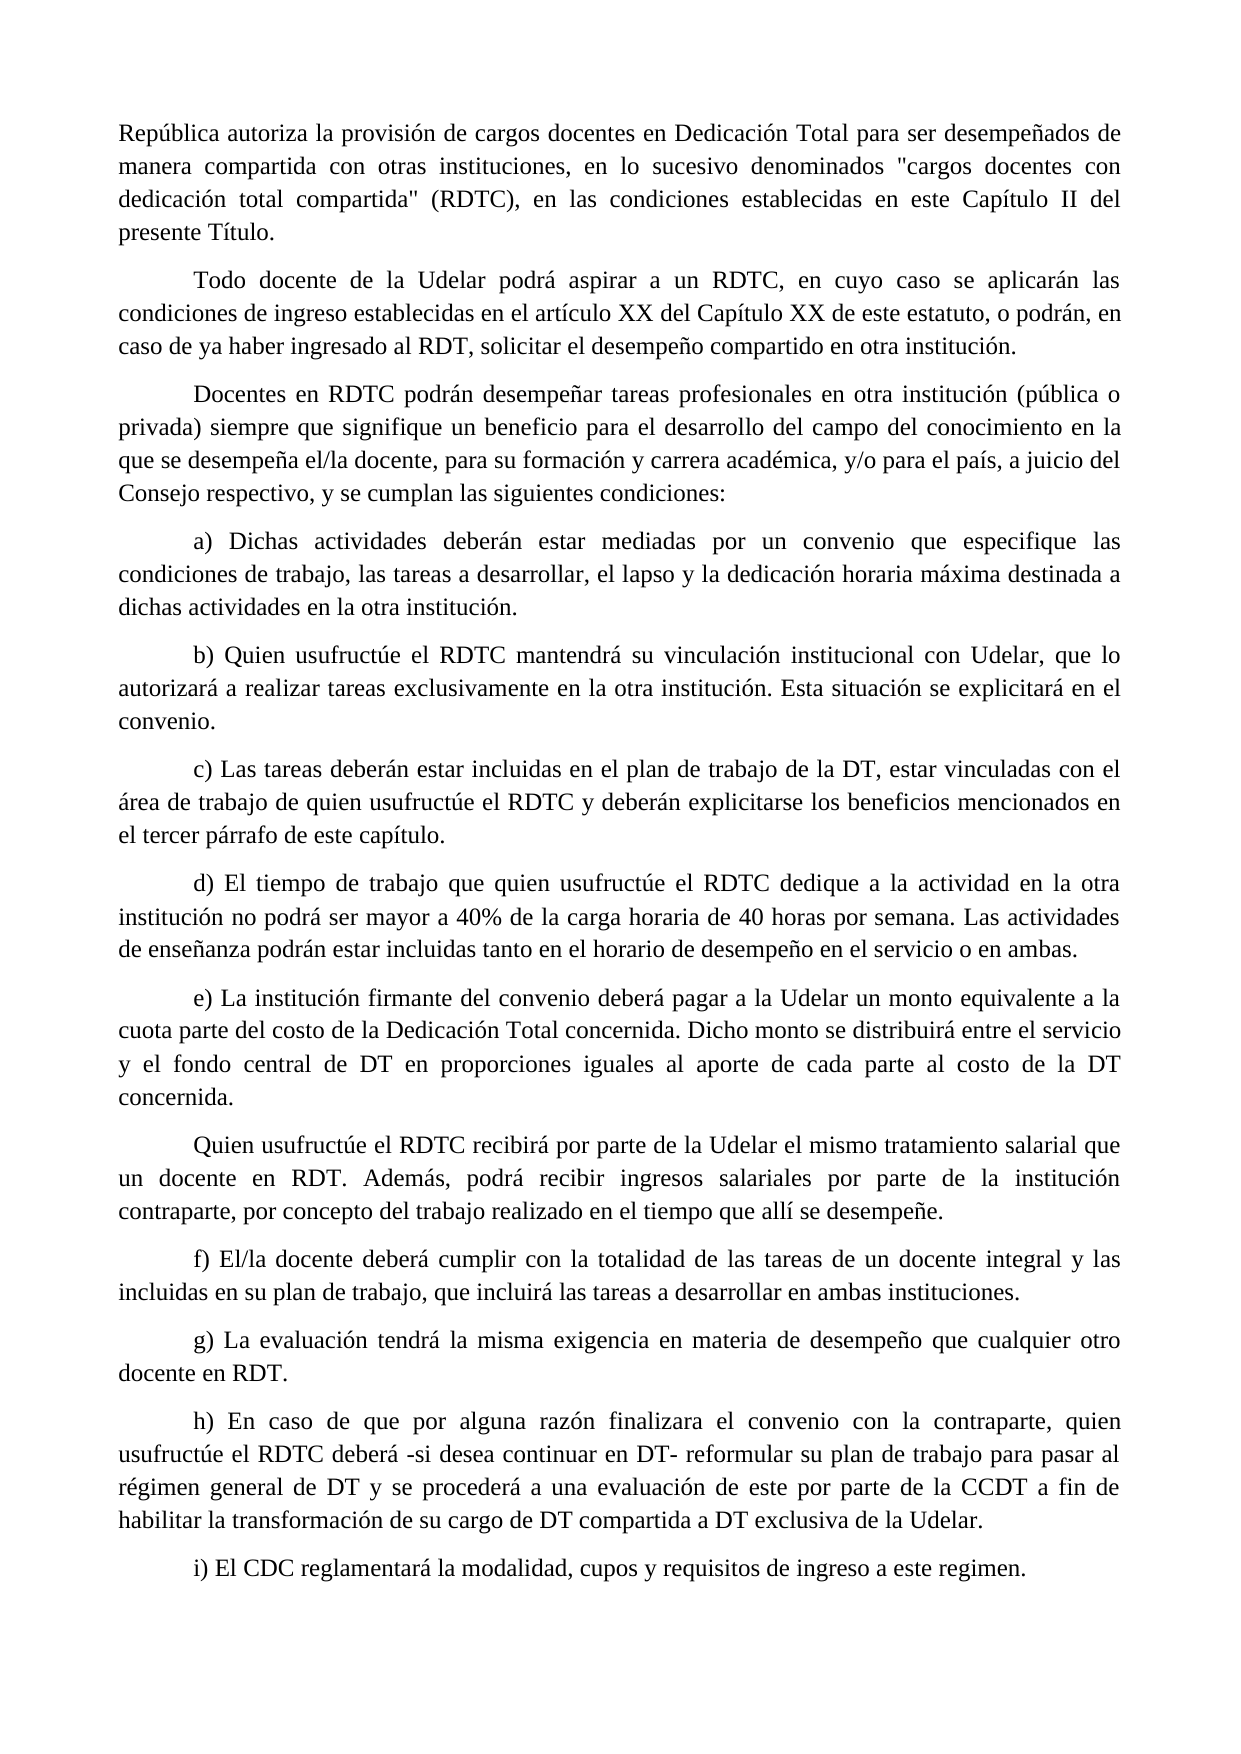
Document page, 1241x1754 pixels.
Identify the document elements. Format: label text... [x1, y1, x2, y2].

text i) El CDC reglamentará la modalidad, cupos y requisitos de ingreso a este regimen. [118, 1553, 1122, 1582]
text d) El tiempo de trabajo que quien usufructúe el RDTC dedique a la actividad en la otra institución no podrá ser mayor a 40% de la carga horaria de 40 horas por semana. Las actividades de enseñanza podrán estar incluidas tanto en el horario de desempeño en el servicio o en ambas. [118, 868, 1122, 963]
text Docentes en RDTC podrán desempeñar tareas profesionales en otra institución (pública o privada) siempre que signifique un beneficio para el desarrollo del campo del conocimiento en la que se desempeña el/la docente, para su formación y carrera académica, y/o para el país, a juicio del Consejo respectivo, y se cumplan las siguientes condiciones: [118, 379, 1122, 507]
text h) En caso de que por alguna razón finalizara el convenio con la contraparte, quien usufructúe el RDTC deberá -si desea continuar en DT- reformular su plan de trabajo para pasar al régimen general de DT y se procederá a una evaluación de este por parte de la CCDT a fin de habilitar la transformación de su cargo de DT compartida a DT exclusiva de la Udelar. [118, 1406, 1122, 1534]
text Quien usufructúe el RDTC recibirá por parte de la Udelar el mismo tratamiento salarial que un docente en RDT. Además, podrá recibir ingresos salariales por parte de la institución contraparte, por concepto del trabajo realizado en el tiempo que allí se desempeñe. [118, 1130, 1122, 1224]
text e) La institución firmante del convenio deberá pagar a la Udelar un monto equivalente a la cuota parte del costo de la Dedicación Total concernida. Dicho monto se distribuirá entre el servicio y el fondo central de DT en proporciones iguales al aporte de cada parte al costo de la DT concernida. [118, 983, 1122, 1110]
text Todo docente de la Udelar podrá aspirar a un RDTC, en cuyo caso se aplicarán las condiciones de ingreso establecidas en el artículo XX del Capítulo XX de este estatuto, o podrán, en caso de ya haber ingresado al RDT, solicitar el desempeño compartido en otra institución. [118, 265, 1122, 360]
text República autoriza la provisión de cargos docentes en Dedicación Total para ser desempeñados de manera compartida con otras instituciones, en lo sucesivo denominados "cargos docentes con dedicación total compartida" (RDTC), en las condiciones establecidas en este Capítulo II del presente Título. [118, 118, 1122, 246]
text b) Quien usufructúe el RDTC mantendrá su vinculación institucional con Udelar, que lo autorizará a realizar tareas exclusivamente en la otra institución. Esta situación se explicitará en el convenio. [118, 640, 1122, 735]
text c) Las tareas deberán estar incluidas en el plan de trabajo de la DT, estar vinculadas con el área de trabajo de quien usufructúe el RDTC y deberán explicitarse los beneficios mencionados en el tercer párrafo de este capítulo. [118, 754, 1122, 849]
text f) El/la docente deberá cumplir con la totalidad de las tareas de un docente integral y las incluidas en su plan de trabajo, que incluirá las tareas a desarrollar en ambas instituciones. [118, 1244, 1122, 1306]
text g) La evaluación tendrá la misma exigencia en materia de desempeño que cualquier otro docente en RDT. [118, 1325, 1122, 1387]
text a) Dichas actividades deberán estar mediadas por un convenio que especifique las condiciones de trabajo, las tareas a desarrollar, el lapso y la dedicación horaria máxima destinada a dichas actividades en la otra institución. [118, 526, 1122, 621]
